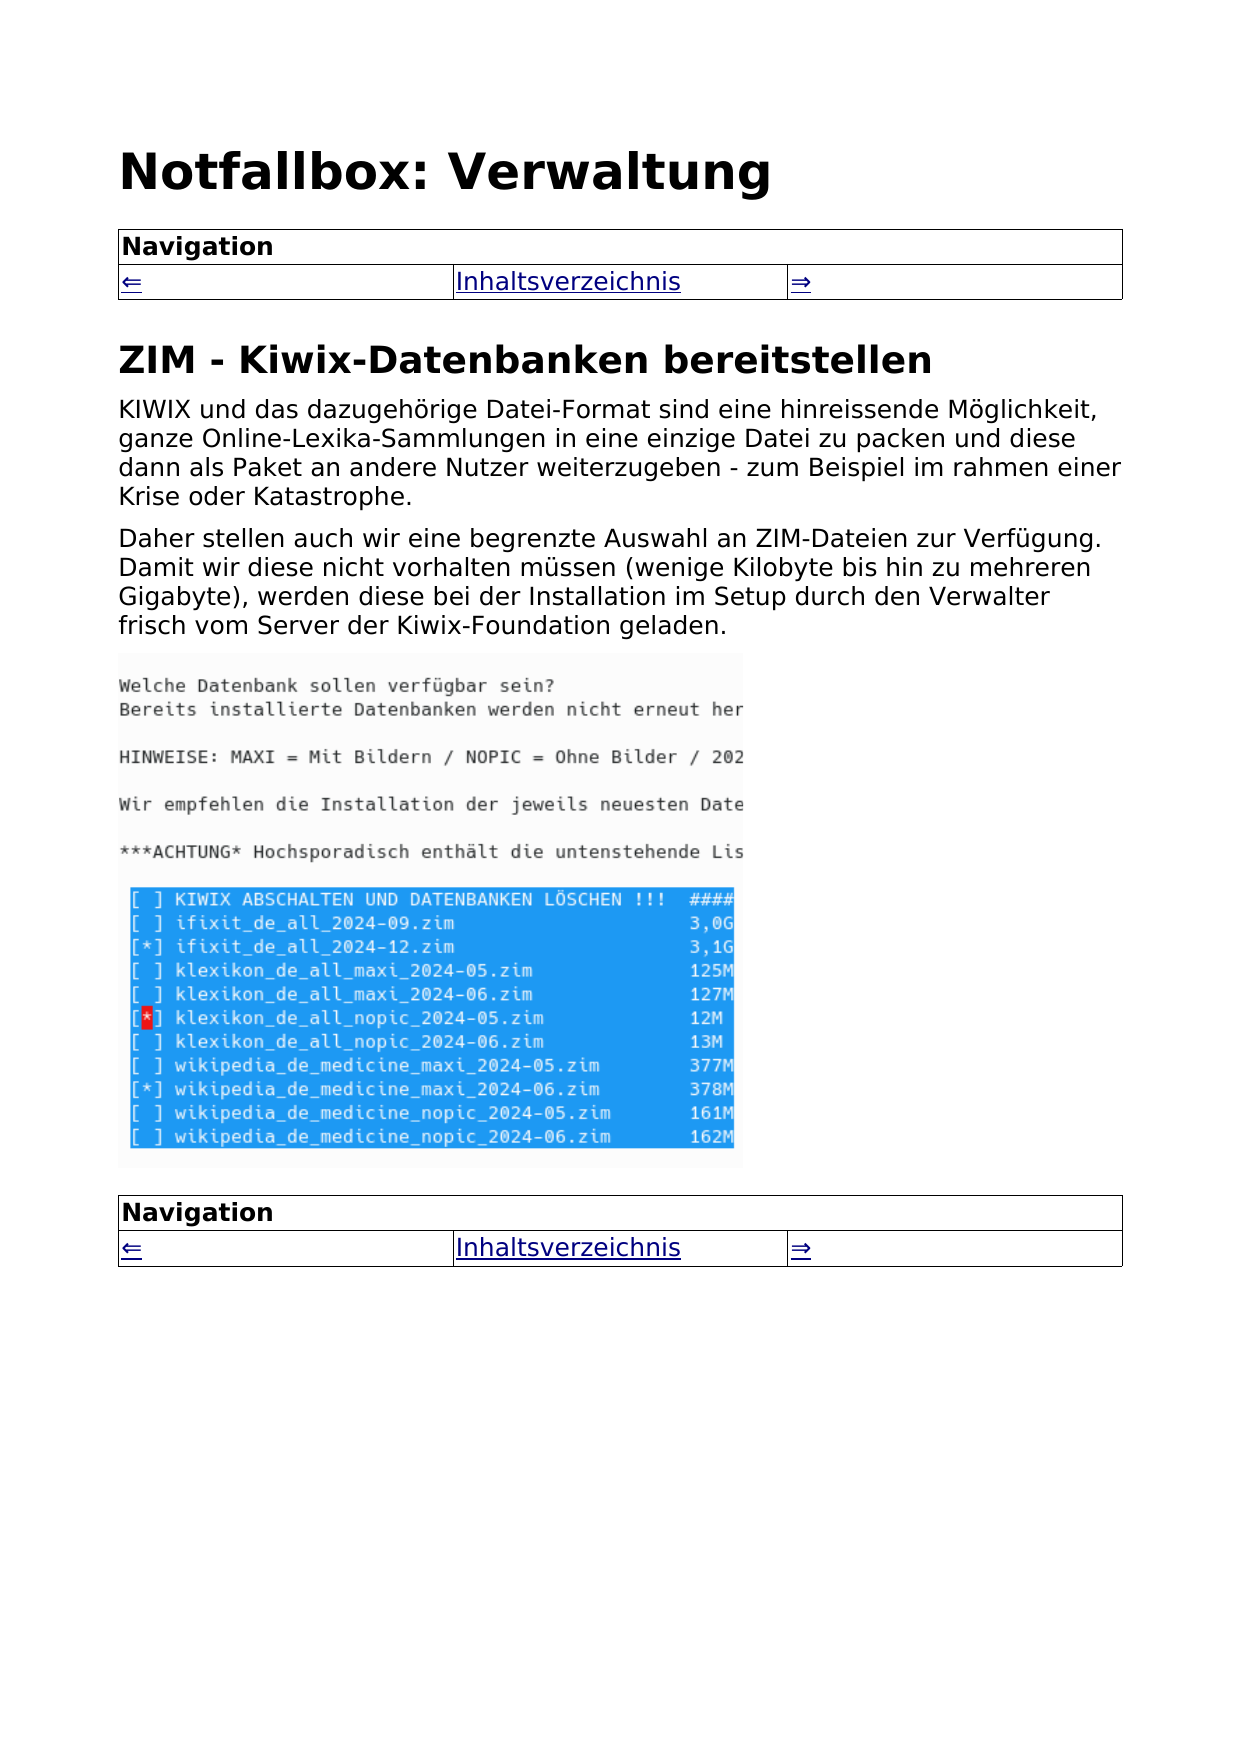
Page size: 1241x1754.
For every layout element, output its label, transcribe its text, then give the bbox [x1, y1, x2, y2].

table_cell ⇒ [788, 265, 1122, 299]
subtitle ZIM - Kiwix-Datenbanken bereitstellen [118, 339, 1122, 382]
table_cell ⇒ [788, 1231, 1122, 1266]
table_cell ⇐ [119, 265, 453, 299]
table_header Navigation [119, 1196, 1122, 1230]
table_cell Inhaltsverzeichnis [454, 1231, 787, 1266]
text Daher stellen auch wir eine begrenzte Auswahl an ZIM-Dateien zur Verfügung. Damit wir diese nicht vorhalten müssen (wenige Kilobyte bis hin zu mehreren Gigabyte), werden diese bei der Installation im Setup durch den Verwalter frisch vom Server der Kiwix-Foundation geladen. [118, 524, 1122, 641]
text KIWIX und das dazugehörige Datei-Format sind eine hinreissende Möglichkeit, ganze Online-Lexika-Sammlungen in eine einzige Datei zu packen und diese dann als Paket an andere Nutzer weiterzugeben - zum Beispiel im rahmen einer Krise oder Katastrophe. [118, 395, 1122, 512]
subtitle Notfallbox: Verwaltung [118, 143, 1122, 201]
table_cell Inhaltsverzeichnis [454, 265, 787, 299]
table_header Navigation [119, 230, 1122, 264]
picture [118, 653, 744, 1168]
table_cell ⇐ [119, 1231, 453, 1266]
